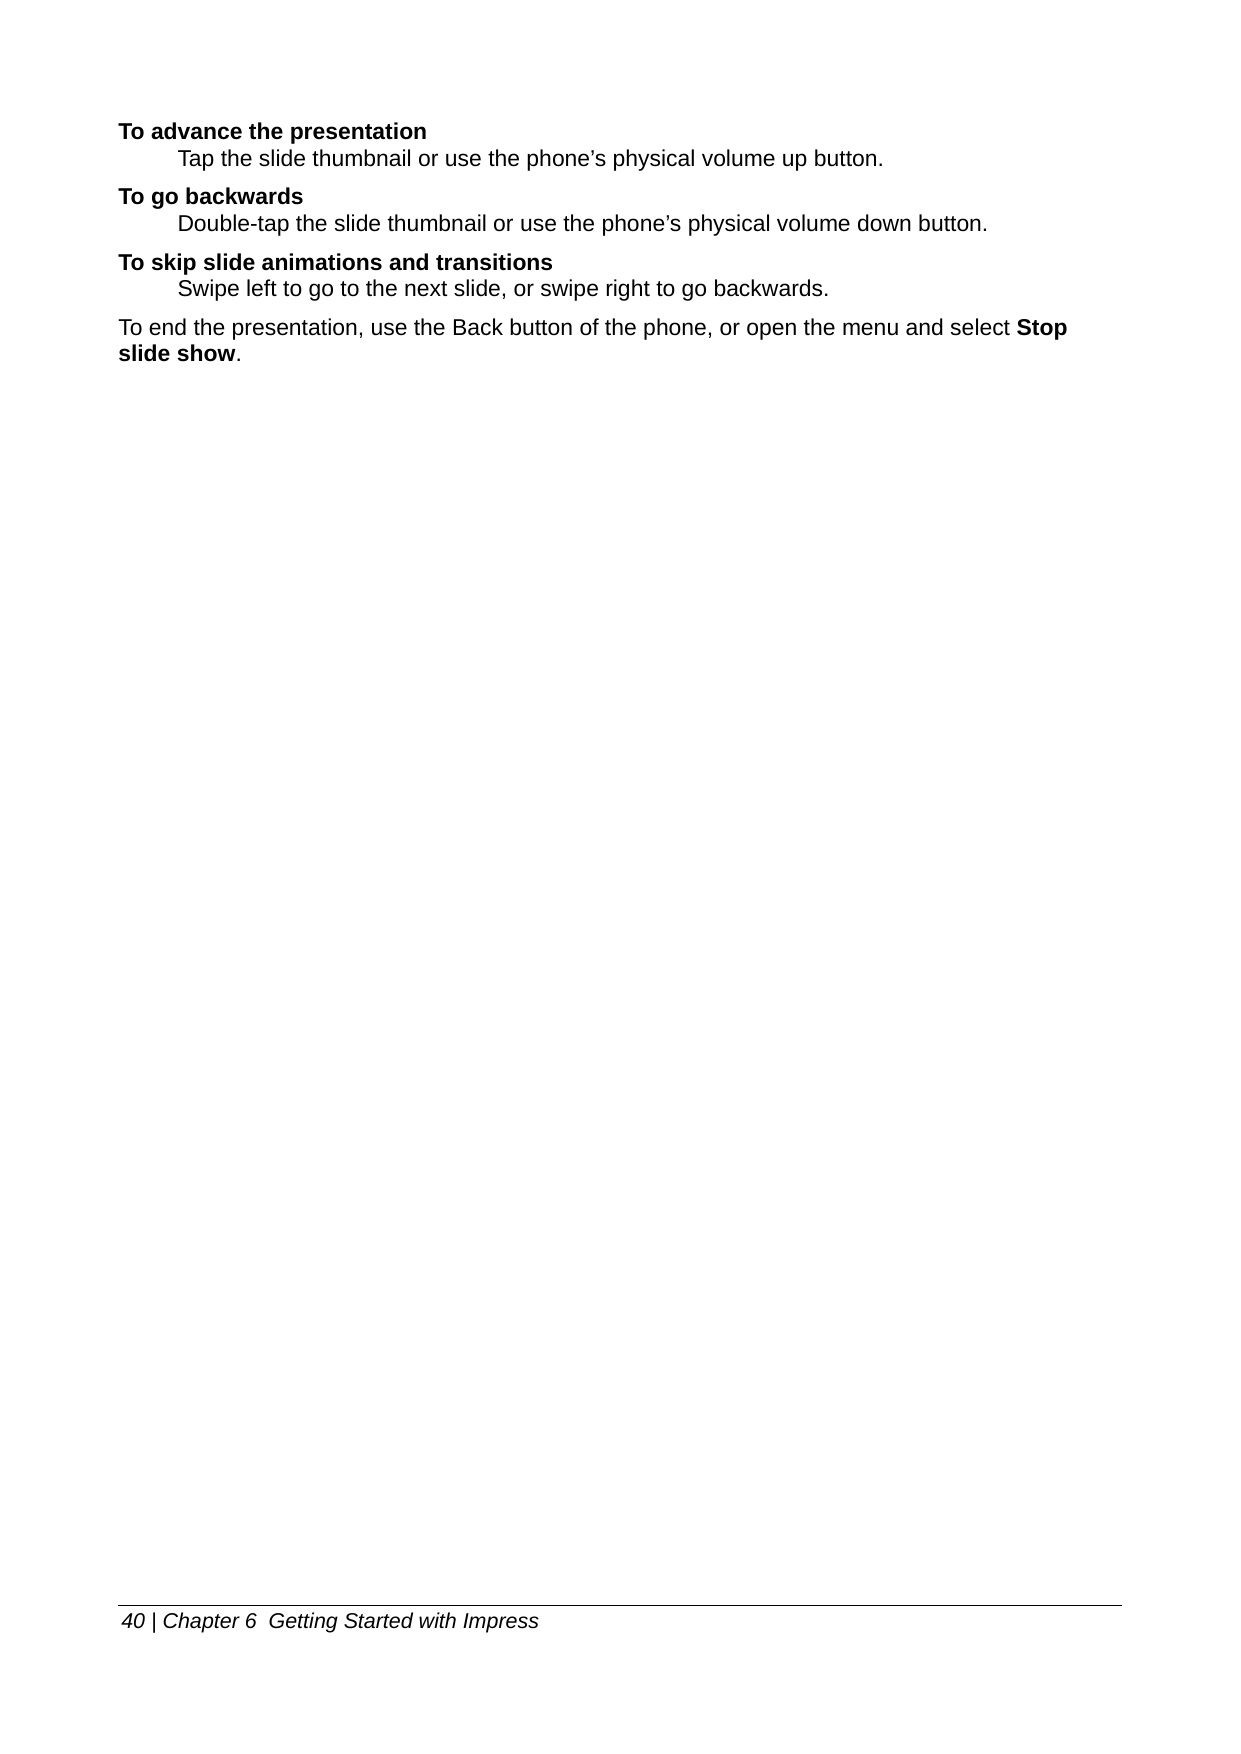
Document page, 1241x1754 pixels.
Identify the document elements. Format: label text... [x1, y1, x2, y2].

text To go backwards [118, 183, 1122, 210]
text To advance the presentation [118, 118, 1122, 144]
text Tap the slide thumbnail or use the phone’s physical volume up button. [177, 144, 1122, 171]
text To end the presentation, use the Back button of the phone, or open the menu and select Stop slide show. [118, 314, 1122, 366]
text Double-tap the slide thumbnail or use the phone’s physical volume down button. [177, 210, 1122, 236]
text Swipe left to go to the next slide, or swipe right to go backwards. [177, 275, 1122, 301]
text To skip slide animations and transitions [118, 248, 1122, 275]
